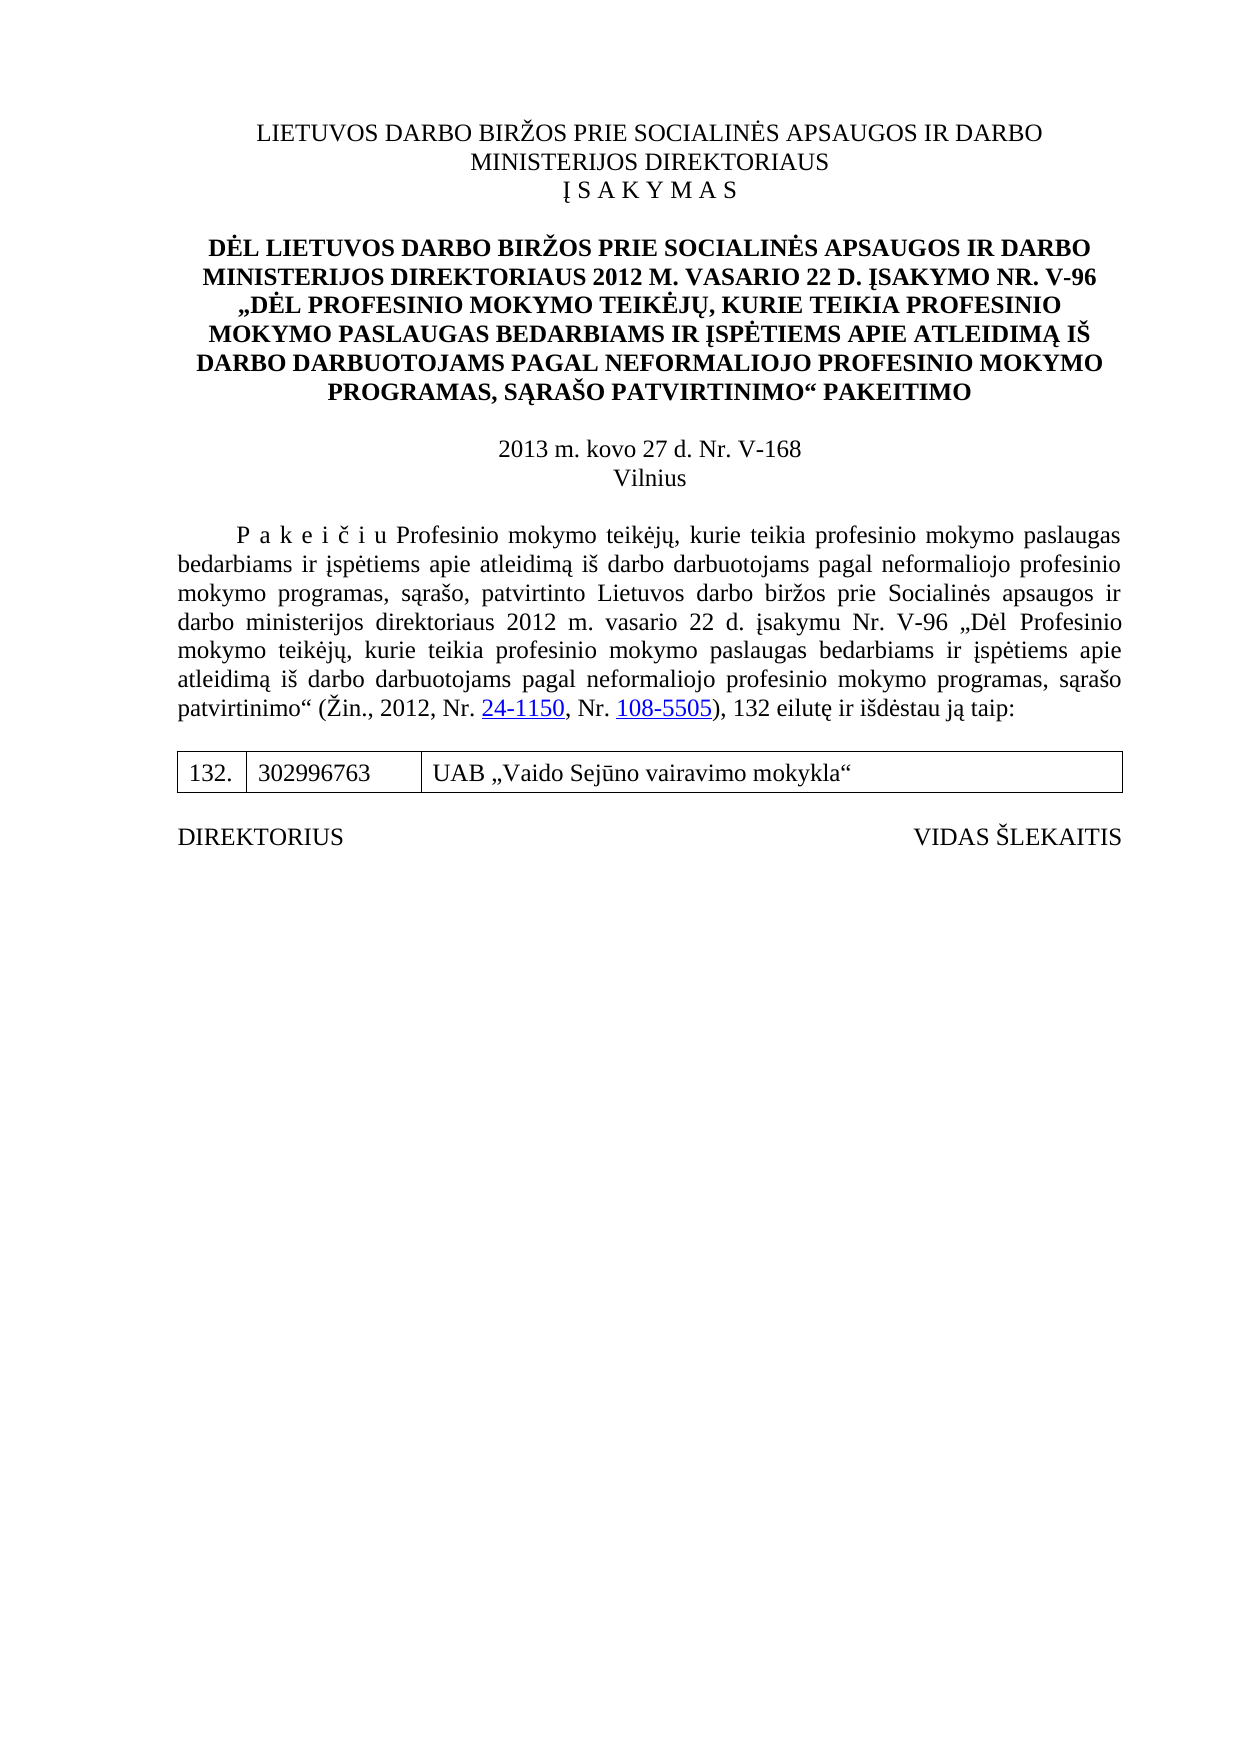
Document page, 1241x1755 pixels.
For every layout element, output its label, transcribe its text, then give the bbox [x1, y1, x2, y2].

table_header UAB „Vaido Sejūno vairavimo mokykla“ [422, 752, 1122, 792]
text 2013 m. kovo 27 d. Nr. V-168 [177, 434, 1122, 463]
table_header 132. [178, 752, 246, 792]
text LIETUVOS DARBO BIRŽOS prie socialinės apsaugos ir darbo ministerijos DIREKTORIAUS [177, 118, 1122, 176]
text Į S A K Y M A S [177, 176, 1122, 204]
text DĖL LIETUVOS DARBO BIRŽOS PRIE SOCIALINĖS APSAUGOS IR DARBO MINISTERIJOS DIREKTORIAUS 2012 M. VASARIO 22 D. ĮSAKYMO NR. V-96 „DĖL PROFESINIO MOKYMO TEIKĖJŲ, KURIE TEIKIA PROFESINIO MOKYMO PASLAUGAS BEDARBIAMS IR ĮSPĖTIEMS APIE ATLEIDIMĄ IŠ DARBO DARBUOTOJAMS PAGAL NEFORMALIOJO PROFESINIO MOKYMO PROGRAMAS, SĄRAŠO PATVIRTINIMO“ PAkeitimo [177, 233, 1122, 406]
text P a k e i č i u Profesinio mokymo teikėjų, kurie teikia profesinio mokymo paslaugas bedarbiams ir įspėtiems apie atleidimą iš darbo darbuotojams pagal neformaliojo profesinio mokymo programas, sąrašo, patvirtinto Lietuvos darbo biržos prie Socialinės apsaugos ir darbo ministerijos direktoriaus 2012 m. vasario 22 d. įsakymu Nr. V-96 „Dėl profesinio mokymo teikėjų, kurie teikia profesinio mokymo paslaugas bedarbiams ir įspėtiems apie atleidimą iš darbo darbuotojams pagal neformaliojo profesinio mokymo programas, sąrašo patvirtinimo“ (Žin., 2012, Nr. 24-1150, Nr. 108-5505), 132 eilutę ir išdėstau ją taip: [177, 521, 1122, 722]
table_header 302996763 [247, 752, 421, 792]
text Vilnius [177, 463, 1122, 492]
text Direktorius Vidas Šlekaitis [177, 822, 1122, 851]
